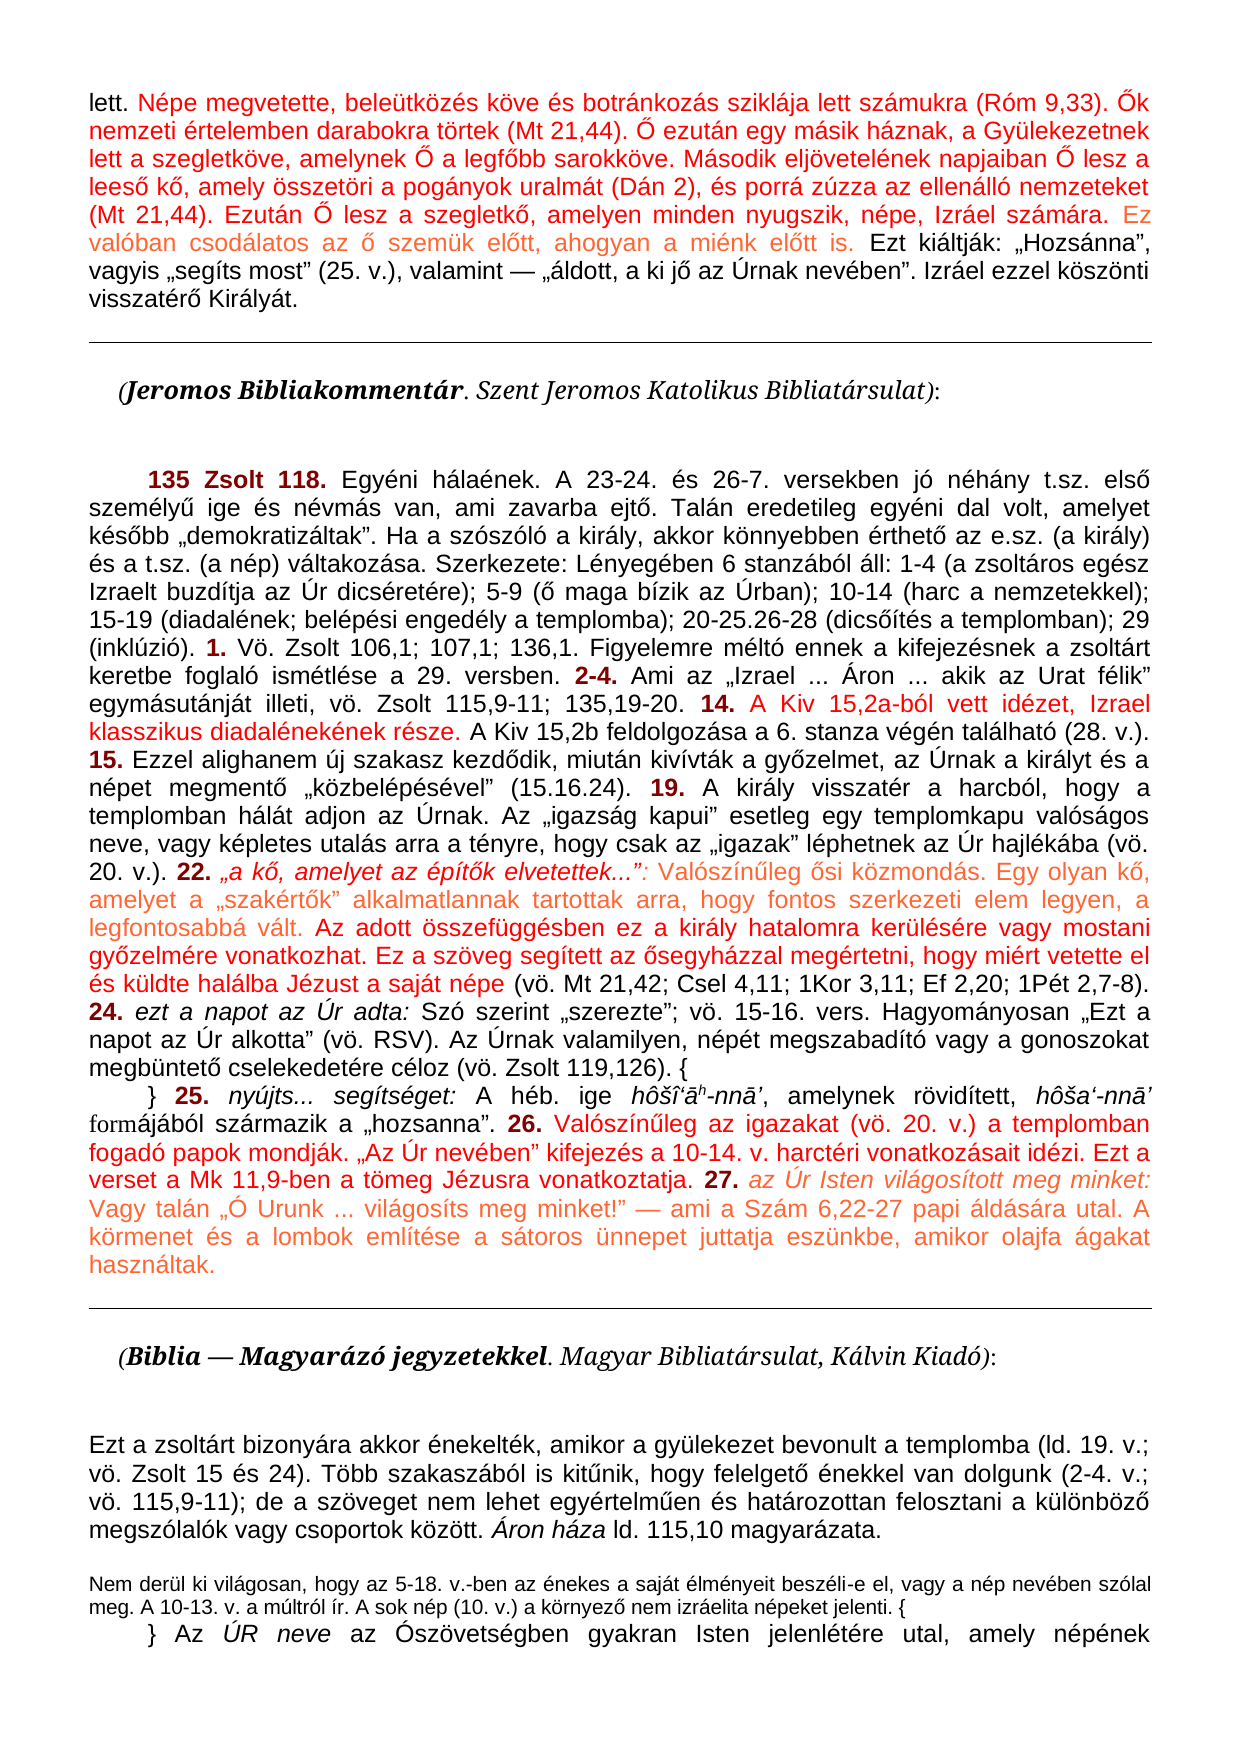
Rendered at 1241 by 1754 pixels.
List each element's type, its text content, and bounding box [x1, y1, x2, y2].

text (Biblia — Magyarázó jegyzetekkel. Magyar Bibliatársulat, Kálvin Kiadó): [88, 1309, 1152, 1402]
text } 25. nyújts... segítséget: A héb. ige hôšî‘āh-nnā’, amelynek rövidített, hôša‘-nnā’ formájából származik a „hozsanna”. 26. Valószínűleg az igazakat (vö. 20. v.) a templomban fogadó papok mondják. „Az Úr nevében” kifejezés a 10-14. v. harctéri vonatkozásait idézi. Ezt a verset a Mk 11,9-ben a tömeg Jézusra vonatkoztatja. 27. az Úr Isten világosított meg minket: Vagy talán „Ó Urunk ... világosíts meg minket!” — ami a Szám 6,22-27 papi áldására utal. A körmenet és a lombok említése a sátoros ünnepet juttatja eszünkbe, amikor olajfa ágakat használtak. [88, 1082, 1152, 1278]
text } Az ÚR neve az Ószövetségben gyakran Isten jelenlétére utal, amely népének [88, 1619, 1152, 1647]
text lett. Népe megvetette, beleütközés köve és botránkozás sziklája lett számukra (Róm 9,33). Ők nemzeti értelemben darabokra törtek (Mt 21,44). Ő ezután egy másik háznak, a Gyülekezetnek lett a szegletköve, amelynek Ő a legfőbb sarokköve. Második eljövetelének napjaiban Ő lesz a leeső kő, amely összetöri a pogányok uralmát (Dán 2), és porrá zúzza az ellenálló nemzeteket (Mt 21,44). Ezután Ő lesz a szegletkő, amelyen minden nyugszik, népe, Izráel számára. Ez valóban csodálatos az ő szemük előtt, ahogyan a miénk előtt is. Ezt kiáltják: „Hozsánna”, vagyis „segíts most” (25. v.), valamint — „áldott, a ki jő az Úrnak nevében”. Izráel ezzel köszönti visszatérő Királyát. [88, 88, 1152, 313]
text 135 Zsolt 118. Egyéni hálaének. A 23-24. és 26-7. versekben jó néhány t.sz. első személyű ige és névmás van, ami zavarba ejtő. Talán eredetileg egyéni dal volt, amelyet később „demokratizáltak”. Ha a szószóló a király, akkor könnyebben érthető az e.sz. (a király) és a t.sz. (a nép) váltakozása. Szerkezete: Lényegében 6 stanzából áll: 1-4 (a zsoltáros egész Izraelt buzdítja az Úr dicséretére); 5-9 (ő maga bízik az Úrban); 10-14 (harc a nemzetekkel); 15-19 (diadalének; belépési engedély a templomba); 20-25.26-28 (dicsőítés a templomban); 29 (inklúzió). 1. Vö. Zsolt 106,1; 107,1; 136,1. Figyelemre méltó ennek a kifejezésnek a zsoltárt keretbe foglaló ismétlése a 29. versben. 2-4. Ami az „Izrael ... Áron ... akik az Urat félik” egymásutánját illeti, vö. Zsolt 115,9-11; 135,19-20. 14. A Kiv 15,2a-ból vett idézet, Izrael klasszikus diadalénekének része. A Kiv 15,2b feldolgozása a 6. stanza végén található (28. v.). 15. Ezzel alighanem új szakasz kezdődik, miután kivívták a győzelmet, az Úrnak a királyt és a népet megmentő „közbelépésével” (15.16.24). 19. A király visszatér a harcból, hogy a templomban hálát adjon az Úrnak. Az „igazság kapui” esetleg egy templomkapu valóságos neve, vagy képletes utalás arra a tényre, hogy csak az „igazak” léphetnek az Úr hajlékába (vö. 20. v.). 22. „a kő, amelyet az építők elvetettek...”: Valószínűleg ősi közmondás. Egy olyan kő, amelyet a „szakértők” alkalmatlannak tartottak arra, hogy fontos szerkezeti elem legyen, a legfontosabbá vált. Az adott összefüggésben ez a király hatalomra kerülésére vagy mostani győzelmére vonatkozhat. Ez a szöveg segített az ősegyházzal megértetni, hogy miért vetette el és küldte halálba Jézust a saját népe (vö. Mt 21,42; Csel 4,11; 1Kor 3,11; Ef 2,20; 1Pét 2,7-8). 24. ezt a napot az Úr adta: Szó szerint „szerezte”; vö. 15-16. vers. Hagyományosan „Ezt a napot az Úr alkotta” (vö. RSV). Az Úrnak valamilyen, népét megszabadító vagy a gonoszokat megbüntető cselekedetére céloz (vö. Zsolt 119,126). { [88, 466, 1152, 1082]
text Nem derül ki világosan, hogy az 5-18. v.-ben az énekes a saját élményeit beszéli‑e el, vagy a nép nevében szólal meg. A 10-13. v. a múltról ír. A sok nép (10. v.) a környező nem izráelita népeket jelenti. { [88, 1573, 1152, 1619]
text Ezt a zsoltárt bizonyára akkor énekelték, amikor a gyülekezet bevonult a templomba (ld. 19. v.; vö. Zsolt 15 és 24). Több szakaszából is kitűnik, hogy felelgető énekkel van dolgunk (2-4. v.; vö. 115,9-11); de a szöveget nem lehet egyértelműen és határozottan felosztani a különböző megszólalók vagy csoportok között. Áron háza ld. 115,10 magyarázata. [88, 1431, 1152, 1543]
text (Jeromos Bibliakommentár. Szent Jeromos Katolikus Bibliatársulat): [88, 343, 1152, 436]
